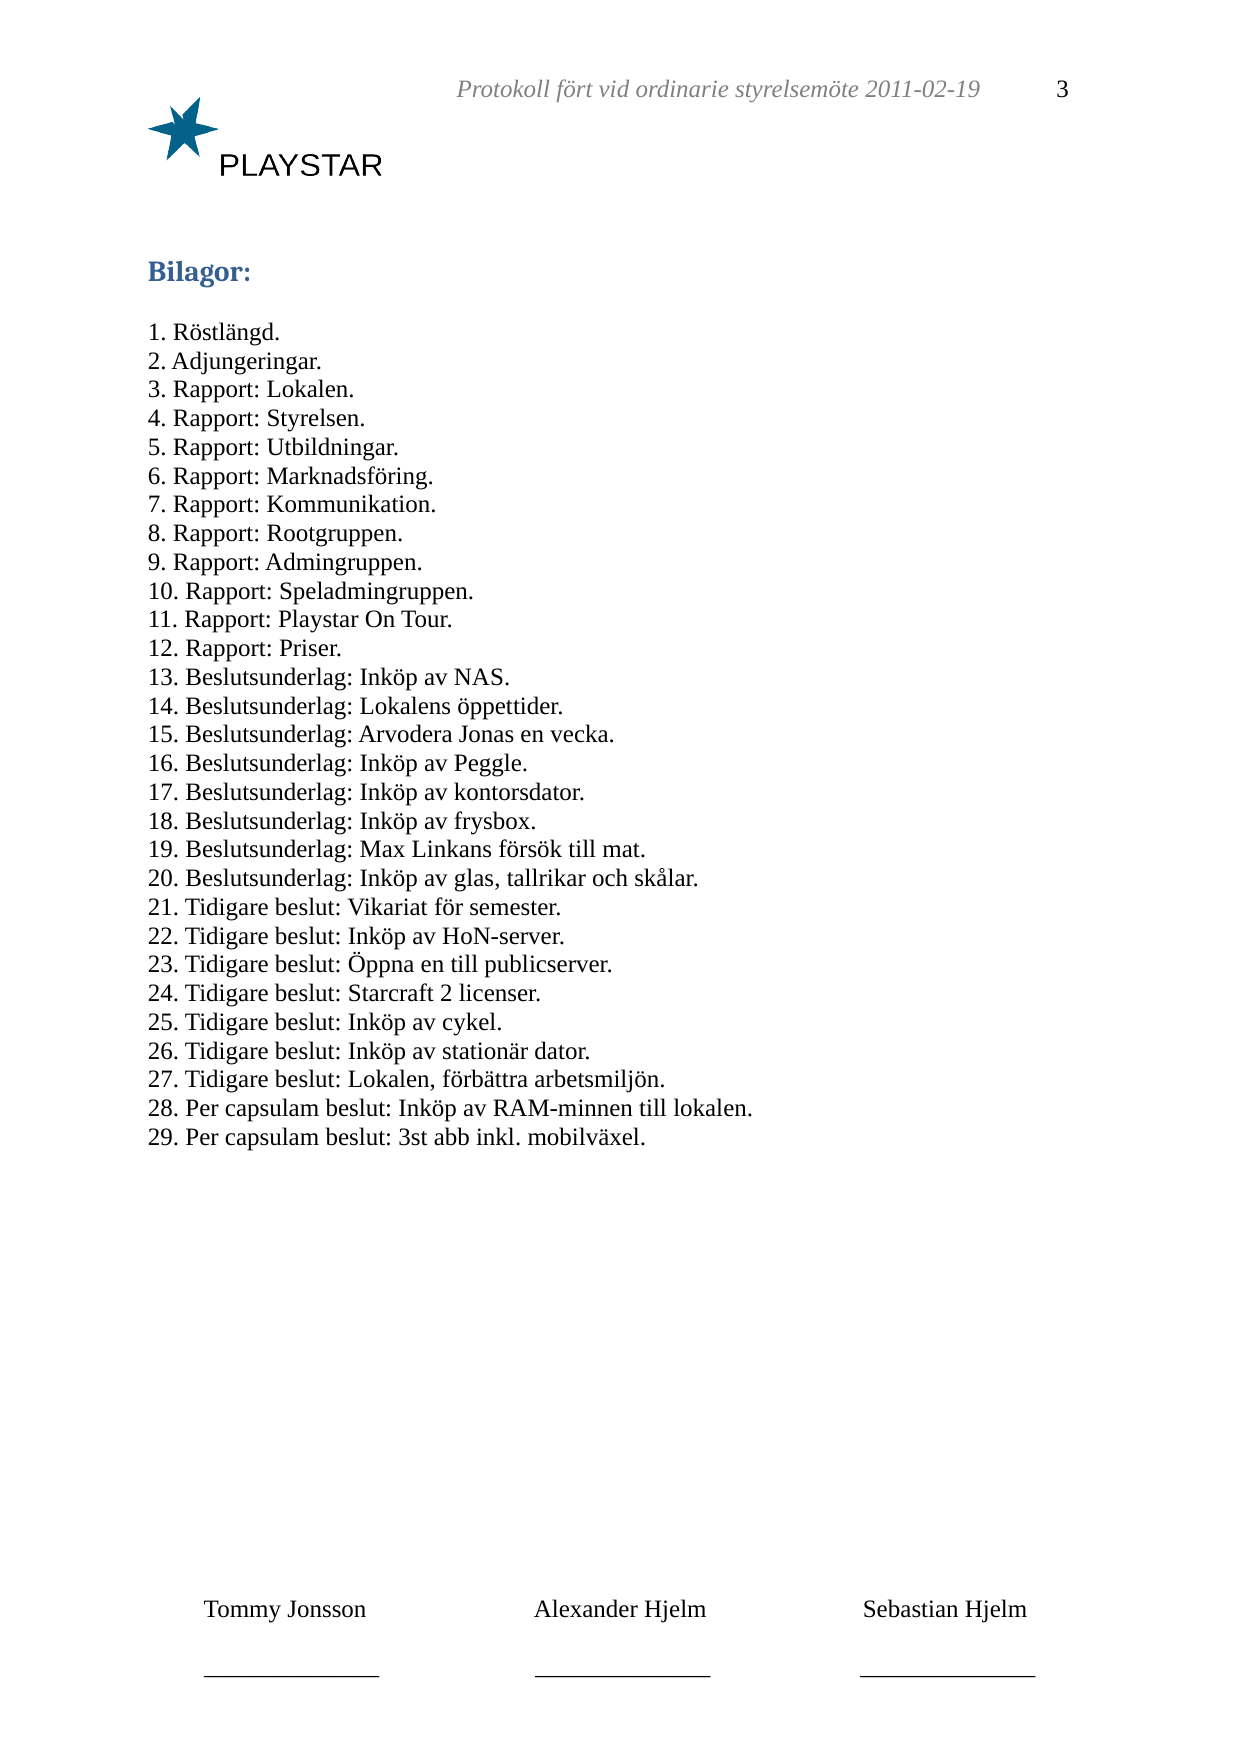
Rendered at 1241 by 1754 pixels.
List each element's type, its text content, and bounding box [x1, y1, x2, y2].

text 16. Beslutsunderlag: Inköp av Peggle. [148, 748, 1092, 777]
text 29. Per capsulam beslut: 3st abb inkl. mobilväxel. [148, 1122, 1092, 1151]
text 12. Rapport: Priser. [148, 633, 1092, 662]
text 18. Beslutsunderlag: Inköp av frysbox. [148, 806, 1092, 834]
text 28. Per capsulam beslut: Inköp av RAM-minnen till lokalen. [148, 1093, 1092, 1122]
text 2. Adjungeringar. [148, 346, 1092, 374]
text 14. Beslutsunderlag: Lokalens öppettider. [148, 691, 1092, 719]
text 10. Rapport: Speladmingruppen. [148, 576, 1092, 604]
text 4. Rapport: Styrelsen. [148, 403, 1092, 432]
text 21. Tidigare beslut: Vikariat för semester. 22. Tidigare beslut: Inköp av HoN-server. 23. Tidigare beslut: Öppna en till publicserver. 24. Tidigare beslut: Starcraft 2 licenser. 25. Tidigare beslut: Inköp av cykel. [148, 892, 1092, 1036]
text 3. Rapport: Lokalen. [148, 374, 1092, 403]
text 15. Beslutsunderlag: Arvodera Jonas en vecka. [148, 719, 1092, 748]
text 17. Beslutsunderlag: Inköp av kontorsdator. [148, 777, 1092, 806]
text 26. Tidigare beslut: Inköp av stationär dator. 27. Tidigare beslut: Lokalen, förbättra arbetsmiljön. [148, 1036, 1092, 1093]
text 11. Rapport: Playstar On Tour. [148, 604, 1092, 633]
text 6. Rapport: Marknadsföring. [148, 461, 1092, 489]
text 19. Beslutsunderlag: Max Linkans försök till mat. [148, 834, 1092, 863]
text 5. Rapport: Utbildningar. [148, 432, 1092, 461]
text 8. Rapport: Rootgruppen. [148, 518, 1092, 547]
text 1. Röstlängd. [148, 317, 1092, 346]
text 20. Beslutsunderlag: Inköp av glas, tallrikar och skålar. [148, 863, 1092, 892]
text 7. Rapport: Kommunikation. [148, 489, 1092, 518]
text 13. Beslutsunderlag: Inköp av NAS. [148, 662, 1092, 691]
text 9. Rapport: Admingruppen. [148, 547, 1092, 576]
subtitle Bilagor: [148, 255, 1092, 288]
